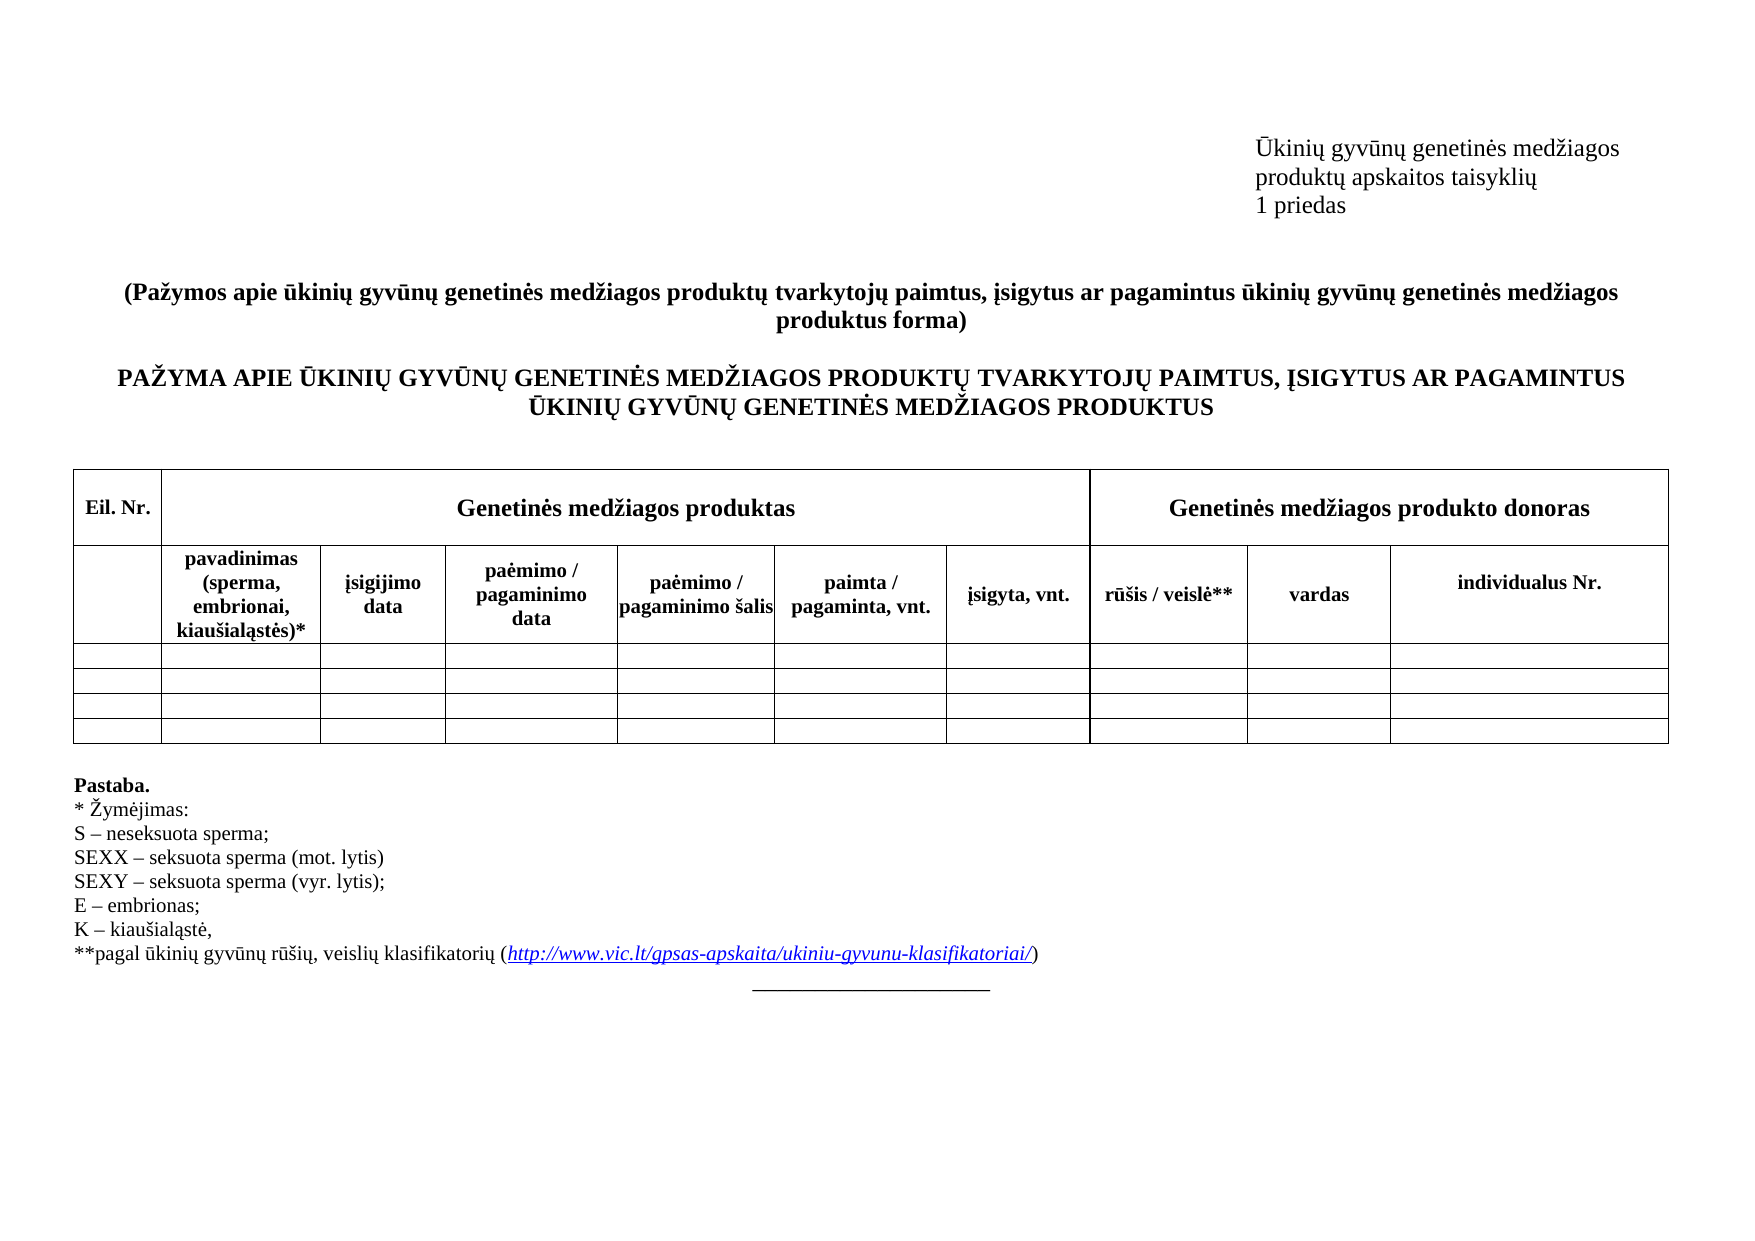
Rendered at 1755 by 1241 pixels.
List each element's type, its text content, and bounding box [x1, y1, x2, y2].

table_cell [775, 669, 946, 693]
text SEXX – seksuota sperma (mot. lytis) [74, 845, 1668, 869]
text 1 priedas [1255, 190, 1668, 219]
table_cell [1391, 669, 1668, 693]
table_cell [618, 694, 774, 718]
table_cell [74, 719, 161, 743]
table_cell [1248, 719, 1390, 743]
table_cell rūšis / veislė** [1091, 546, 1247, 642]
table_cell [947, 644, 1089, 667]
table_cell individualus Nr. [1391, 546, 1668, 642]
table_cell [618, 719, 774, 743]
text K – kiaušialąstė, [74, 917, 1668, 941]
table_header Genetinės medžiagos produkto donoras [1091, 470, 1668, 545]
table_cell [1248, 669, 1390, 693]
table_cell vardas [1248, 546, 1390, 642]
text S – neseksuota sperma; [74, 821, 1668, 845]
table_cell [74, 694, 161, 718]
table_cell paėmimo / pagaminimo šalis [618, 546, 774, 642]
table_cell įsigijimo data [321, 546, 445, 642]
table_cell [1391, 719, 1668, 743]
table_cell [1391, 694, 1668, 718]
table_cell [618, 669, 774, 693]
table_cell [321, 669, 445, 693]
table_cell [947, 719, 1089, 743]
table_cell [775, 644, 946, 667]
table_cell paėmimo / pagaminimo data [446, 546, 617, 642]
table_cell [446, 644, 617, 667]
table_cell [162, 719, 320, 743]
table_cell [775, 719, 946, 743]
table_header Eil. Nr. [74, 470, 161, 545]
text produktų apskaitos taisyklių [1255, 162, 1668, 190]
table_cell [1248, 694, 1390, 718]
table_cell [947, 669, 1089, 693]
table_cell [162, 694, 320, 718]
table_cell [321, 644, 445, 667]
text ___________________ [74, 965, 1668, 994]
table_cell paimta / pagaminta, vnt. [775, 546, 946, 642]
table_cell [321, 719, 445, 743]
text E – embrionas; [74, 893, 1668, 917]
table_cell [618, 644, 774, 667]
table_cell [446, 669, 617, 693]
table_cell [74, 644, 161, 667]
table_cell [1091, 719, 1247, 743]
table_cell [947, 694, 1089, 718]
table_cell [446, 694, 617, 718]
text PAŽYMA APIE ŪKINIŲ GYVŪNŲ GENETINĖS MEDŽIAGOS PRODUKTŲ TVARKYTOJŲ PAIMTUS, ĮSIGYTUS AR PAGAMINTUS ŪKINIŲ GYVŪNŲ GENETINĖS MEDŽIAGOS PRODUKTUS [74, 363, 1668, 420]
table_cell [321, 694, 445, 718]
table_cell [74, 546, 161, 642]
table_cell pavadinimas (sperma, embrionai, kiaušialąstės)* [162, 546, 320, 642]
table_cell [162, 669, 320, 693]
table_cell [1091, 644, 1247, 667]
text Pastaba. [74, 773, 1668, 797]
table_cell įsigyta, vnt. [947, 546, 1089, 642]
text Ūkinių gyvūnų genetinės medžiagos [1255, 133, 1668, 162]
table_cell [74, 669, 161, 693]
table_cell [1391, 644, 1668, 667]
table_cell [1091, 694, 1247, 718]
text * Žymėjimas: [74, 797, 1668, 821]
text SEXY – seksuota sperma (vyr. lytis); [74, 869, 1668, 893]
text (Pažymos apie ūkinių gyvūnų genetinės medžiagos produktų tvarkytojų paimtus, įsigytus ar pagamintus ūkinių gyvūnų genetinės medžiagos produktus forma) [74, 277, 1668, 334]
table_cell [1248, 644, 1390, 667]
table_cell [446, 719, 617, 743]
table_cell [775, 694, 946, 718]
text **pagal ūkinių gyvūnų rūšių, veislių klasifikatorių (http://www.vic.lt/gpsas-apskaita/ukiniu-gyvunu-klasifikatoriai/) [74, 941, 1668, 965]
table_cell [162, 644, 320, 667]
table_header Genetinės medžiagos produktas [162, 470, 1089, 545]
table_cell [1091, 669, 1247, 693]
